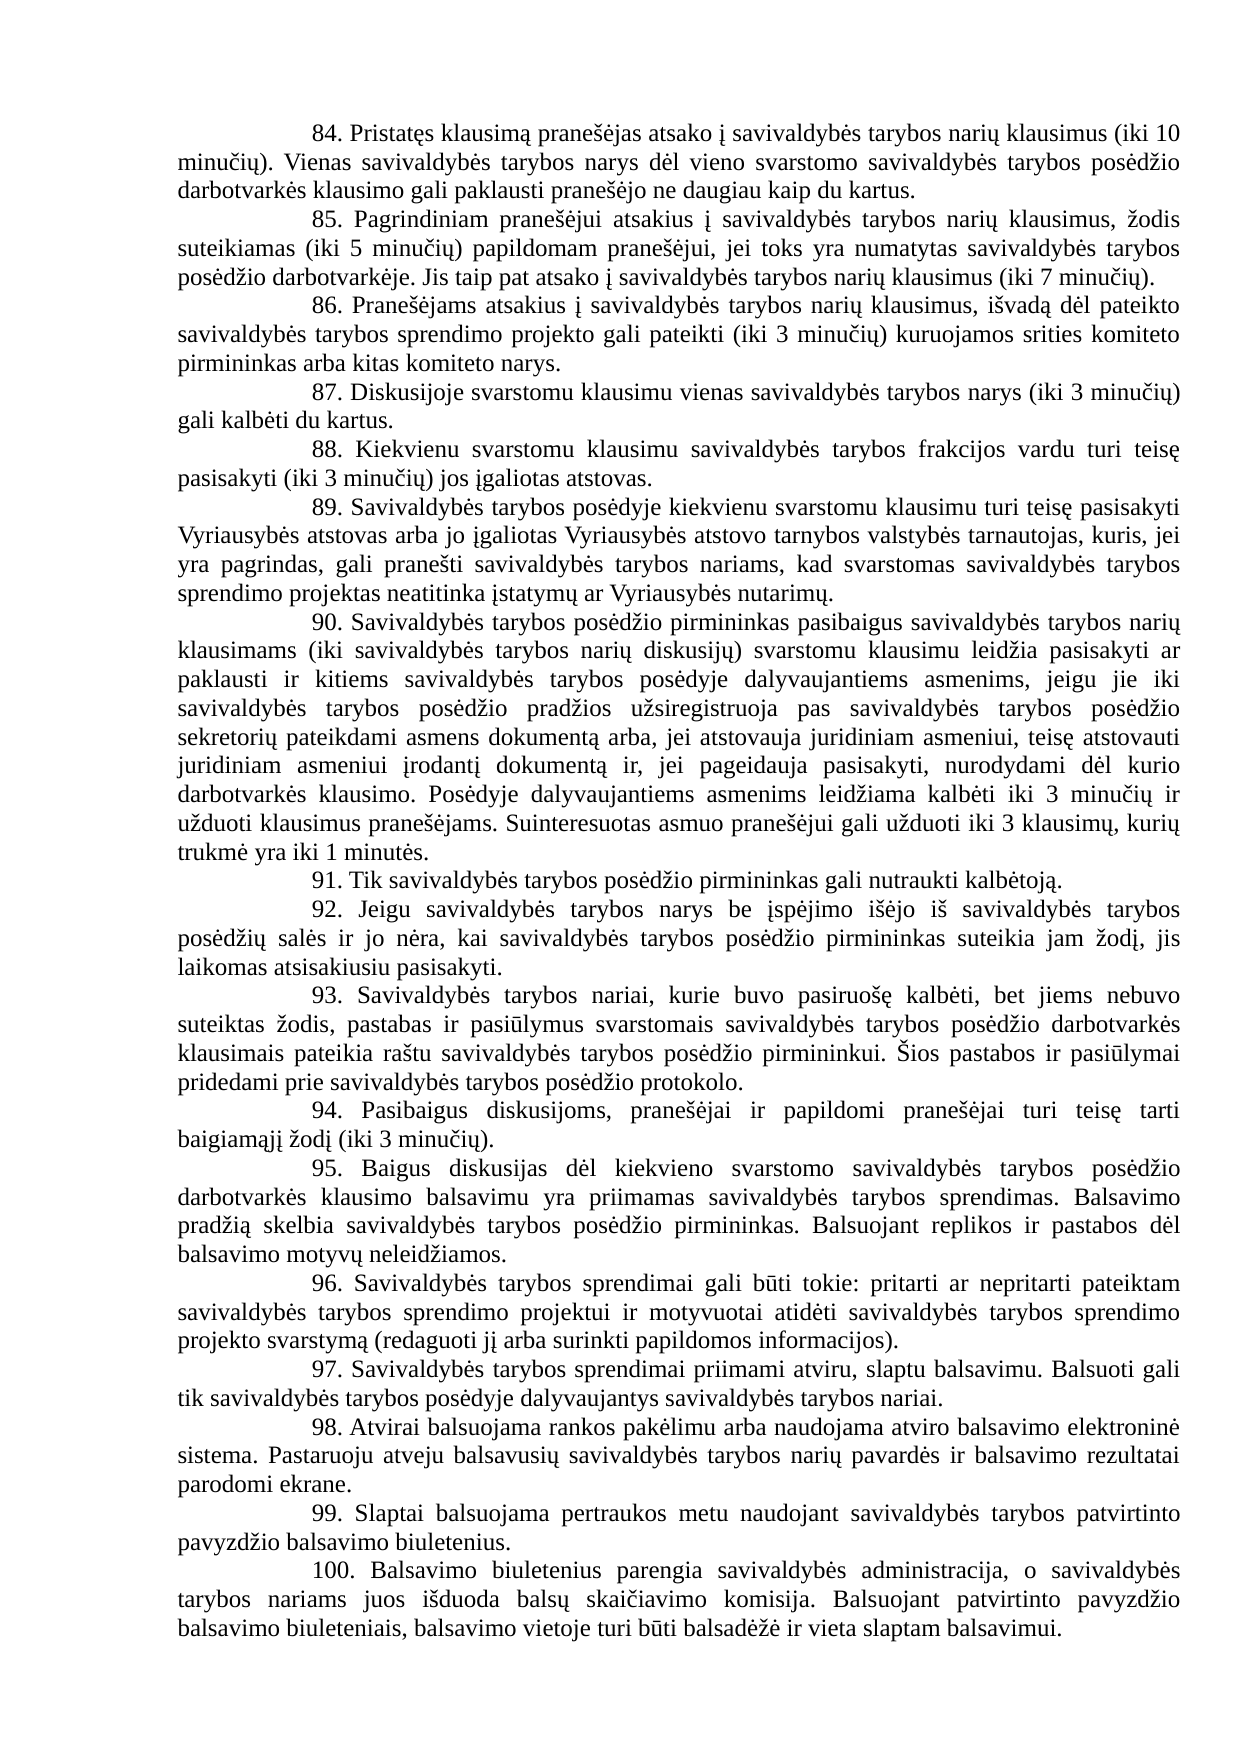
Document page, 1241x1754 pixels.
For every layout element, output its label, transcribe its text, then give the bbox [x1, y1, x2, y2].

text 99. Slaptai balsuojama pertraukos metu naudojant savivaldybės tarybos patvirtinto pavyzdžio balsavimo biuletenius. [177, 1498, 1181, 1556]
text 97. Savivaldybės tarybos sprendimai priimami atviru, slaptu balsavimu. Balsuoti gali tik savivaldybės tarybos posėdyje dalyvaujantys savivaldybės tarybos nariai. [177, 1354, 1181, 1412]
text 91. Tik savivaldybės tarybos posėdžio pirmininkas gali nutraukti kalbėtoją. [177, 866, 1181, 894]
text 93. Savivaldybės tarybos nariai, kurie buvo pasiruošę kalbėti, bet jiems nebuvo suteiktas žodis, pastabas ir pasiūlymus svarstomais savivaldybės tarybos posėdžio darbotvarkės klausimais pateikia raštu savivaldybės tarybos posėdžio pirmininkui. Šios pastabos ir pasiūlymai pridedami prie savivaldybės tarybos posėdžio protokolo. [177, 981, 1181, 1096]
text 94. Pasibaigus diskusijoms, pranešėjai ir papildomi pranešėjai turi teisę tarti baigiamąjį žodį (iki 3 minučių). [177, 1096, 1181, 1153]
text 84. Pristatęs klausimą pranešėjas atsako į savivaldybės tarybos narių klausimus (iki 10 minučių). Vienas savivaldybės tarybos narys dėl vieno svarstomo savivaldybės tarybos posėdžio darbotvarkės klausimo gali paklausti pranešėjo ne daugiau kaip du kartus. [177, 118, 1181, 204]
text 87. Diskusijoje svarstomu klausimu vienas savivaldybės tarybos narys (iki 3 minučių) gali kalbėti du kartus. [177, 377, 1181, 434]
text 86. Pranešėjams atsakius į savivaldybės tarybos narių klausimus, išvadą dėl pateikto savivaldybės tarybos sprendimo projekto gali pateikti (iki 3 minučių) kuruojamos srities komiteto pirmininkas arba kitas komiteto narys. [177, 291, 1181, 377]
text 90. Savivaldybės tarybos posėdžio pirmininkas pasibaigus savivaldybės tarybos narių klausimams (iki savivaldybės tarybos narių diskusijų) svarstomu klausimu leidžia pasisakyti ar paklausti ir kitiems savivaldybės tarybos posėdyje dalyvaujantiems asmenims, jeigu jie iki savivaldybės tarybos posėdžio pradžios užsiregistruoja pas savivaldybės tarybos posėdžio sekretorių pateikdami asmens dokumentą arba, jei atstovauja juridiniam asmeniui, teisę atstovauti juridiniam asmeniui įrodantį dokumentą ir, jei pageidauja pasisakyti, nurodydami dėl kurio darbotvarkės klausimo. Posėdyje dalyvaujantiems asmenims leidžiama kalbėti iki 3 minučių ir užduoti klausimus pranešėjams. Suinteresuotas asmuo pranešėjui gali užduoti iki 3 klausimų, kurių trukmė yra iki 1 minutės. [177, 607, 1181, 866]
text 92. Jeigu savivaldybės tarybos narys be įspėjimo išėjo iš savivaldybės tarybos posėdžių salės ir jo nėra, kai savivaldybės tarybos posėdžio pirmininkas suteikia jam žodį, jis laikomas atsisakiusiu pasisakyti. [177, 894, 1181, 981]
text 88. Kiekvienu svarstomu klausimu savivaldybės tarybos frakcijos vardu turi teisę pasisakyti (iki 3 minučių) jos įgaliotas atstovas. [177, 434, 1181, 492]
text 100. Balsavimo biuletenius parengia savivaldybės administracija, o savivaldybės tarybos nariams juos išduoda balsų skaičiavimo komisija. Balsuojant patvirtinto pavyzdžio balsavimo biuleteniais, balsavimo vietoje turi būti balsadėžė ir vieta slaptam balsavimui. [177, 1556, 1181, 1642]
text 95. Baigus diskusijas dėl kiekvieno svarstomo savivaldybės tarybos posėdžio darbotvarkės klausimo balsavimu yra priimamas savivaldybės tarybos sprendimas. Balsavimo pradžią skelbia savivaldybės tarybos posėdžio pirmininkas. Balsuojant replikos ir pastabos dėl balsavimo motyvų neleidžiamos. [177, 1153, 1181, 1268]
text 89. Savivaldybės tarybos posėdyje kiekvienu svarstomu klausimu turi teisę pasisakyti Vyriausybės atstovas arba jo įgaliotas Vyriausybės atstovo tarnybos valstybės tarnautojas, kuris, jei yra pagrindas, gali pranešti savivaldybės tarybos nariams, kad svarstomas savivaldybės tarybos sprendimo projektas neatitinka įstatymų ar Vyriausybės nutarimų. [177, 492, 1181, 607]
text 96. Savivaldybės tarybos sprendimai gali būti tokie: pritarti ar nepritarti pateiktam savivaldybės tarybos sprendimo projektui ir motyvuotai atidėti savivaldybės tarybos sprendimo projekto svarstymą (redaguoti jį arba surinkti papildomos informacijos). [177, 1268, 1181, 1354]
text 85. Pagrindiniam pranešėjui atsakius į savivaldybės tarybos narių klausimus, žodis suteikiamas (iki 5 minučių) papildomam pranešėjui, jei toks yra numatytas savivaldybės tarybos posėdžio darbotvarkėje. Jis taip pat atsako į savivaldybės tarybos narių klausimus (iki 7 minučių). [177, 204, 1181, 291]
text 98. Atvirai balsuojama rankos pakėlimu arba naudojama atviro balsavimo elektroninė sistema. Pastaruoju atveju balsavusių savivaldybės tarybos narių pavardės ir balsavimo rezultatai parodomi ekrane. [177, 1412, 1181, 1498]
